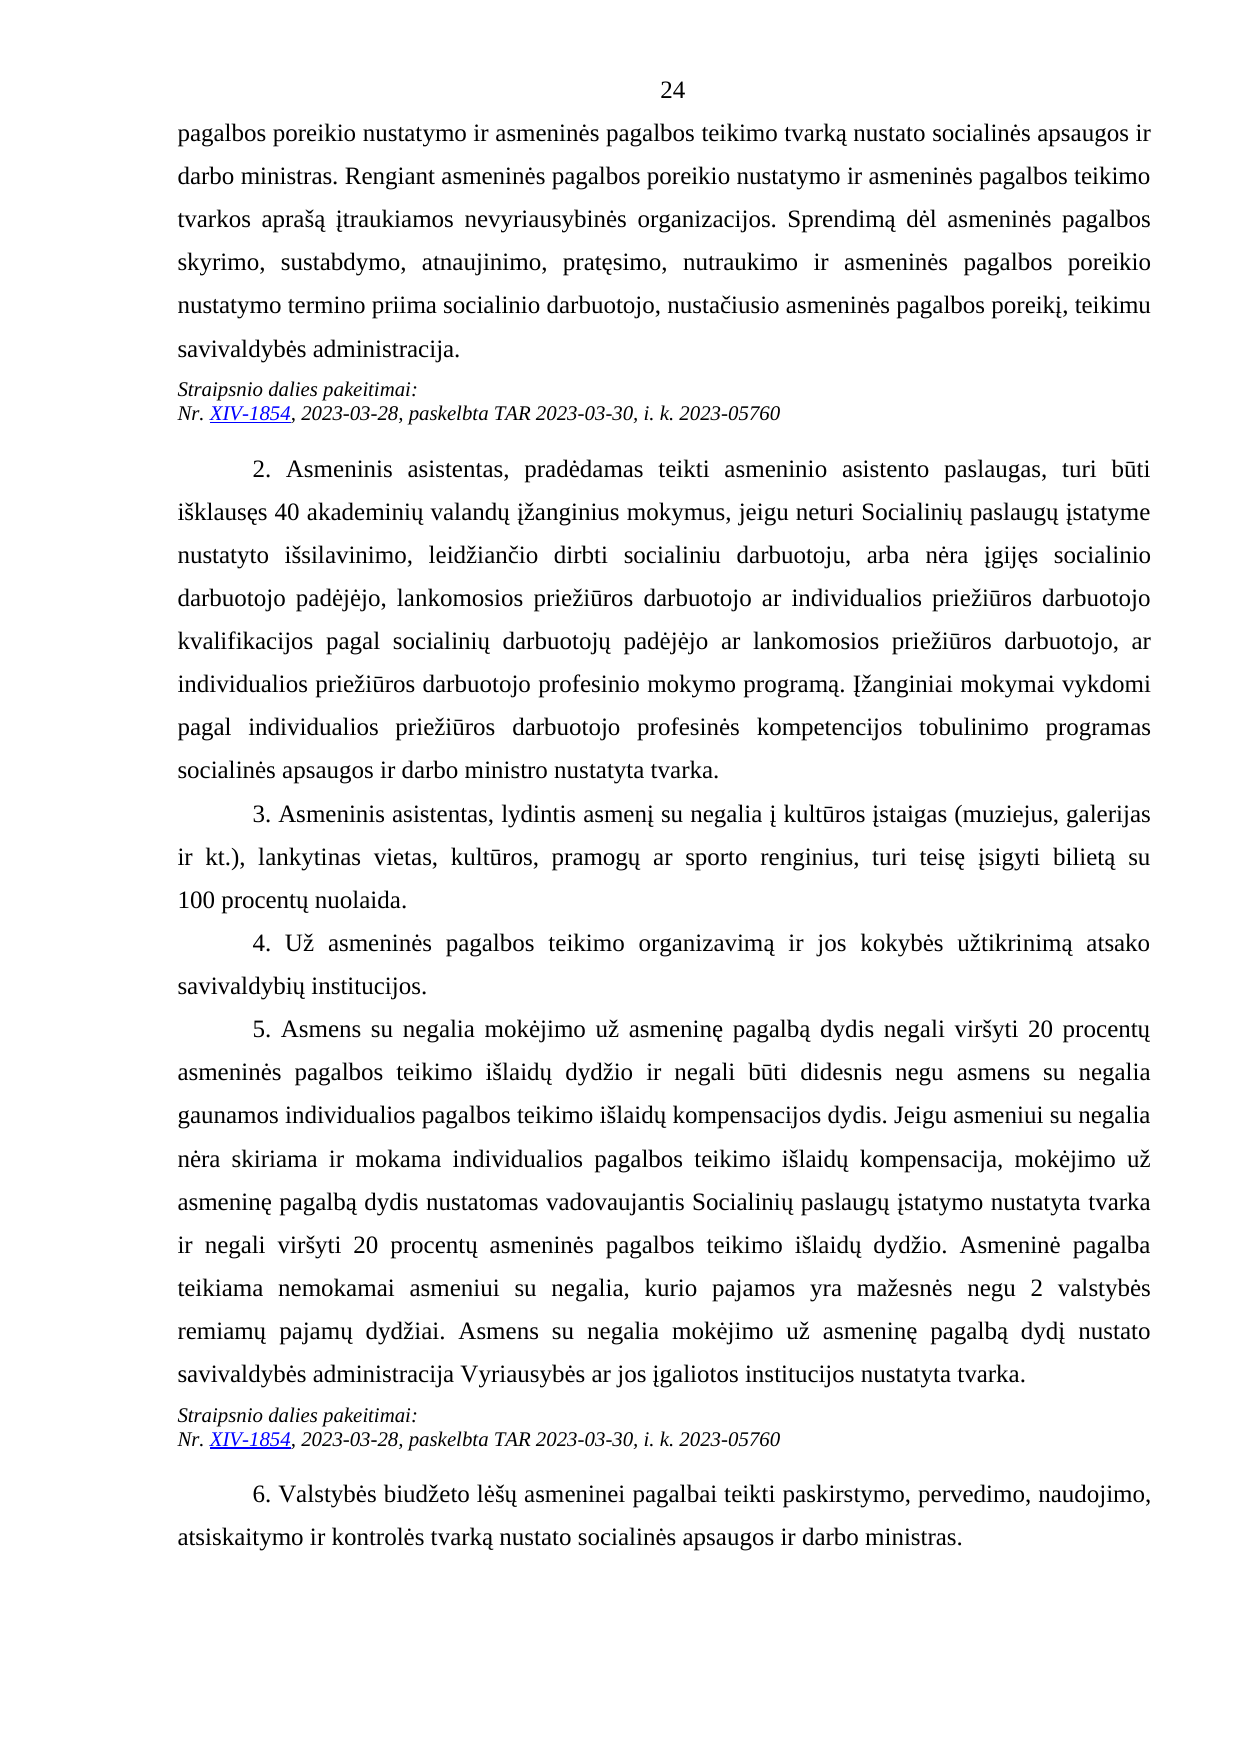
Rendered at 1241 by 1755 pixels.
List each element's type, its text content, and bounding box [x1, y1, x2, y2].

text Straipsnio dalies pakeitimai: [177, 377, 1152, 401]
text Nr. XIV-1854, 2023-03-28, paskelbta TAR 2023-03-30, i. k. 2023-05760 [177, 401, 1152, 425]
text 2. Asmeninis asistentas, pradėdamas teikti asmeninio asistento paslaugas, turi būti išklausęs 40 akademinių valandų įžanginius mokymus, jeigu neturi Socialinių paslaugų įstatyme nustatyto išsilavinimo, leidžiančio dirbti socialiniu darbuotoju, arba nėra įgijęs socialinio darbuotojo padėjėjo, lankomosios priežiūros darbuotojo ar individualios priežiūros darbuotojo kvalifikacijos pagal socialinių darbuotojų padėjėjo ar lankomosios priežiūros darbuotojo, ar individualios priežiūros darbuotojo profesinio mokymo programą. Įžanginiai mokymai vykdomi pagal individualios priežiūros darbuotojo profesinės kompetencijos tobulinimo programas socialinės apsaugos ir darbo ministro nustatyta tvarka. [177, 454, 1152, 784]
text Straipsnio dalies pakeitimai: [177, 1402, 1152, 1427]
text 6. Valstybės biudžeto lėšų asmeninei pagalbai teikti paskirstymo, pervedimo, naudojimo, atsiskaitymo ir kontrolės tvarką nustato socialinės apsaugos ir darbo ministras. [177, 1479, 1152, 1551]
text 3. Asmeninis asistentas, lydintis asmenį su negalia į kultūros įstaigas (muziejus, galerijas ir kt.), lankytinas vietas, kultūros, pramogų ar sporto renginius, turi teisę įsigyti bilietą su 100 procentų nuolaida. [177, 799, 1152, 914]
text Nr. XIV-1854, 2023-03-28, paskelbta TAR 2023-03-30, i. k. 2023-05760 [177, 1427, 1152, 1451]
text 4. Už asmeninės pagalbos teikimo organizavimą ir jos kokybės užtikrinimą atsako savivaldybių institucijos. [177, 928, 1152, 1000]
text pagalbos poreikio nustatymo ir asmeninės pagalbos teikimo tvarką nustato socialinės apsaugos ir darbo ministras. Rengiant asmeninės pagalbos poreikio nustatymo ir asmeninės pagalbos teikimo tvarkos aprašą įtraukiamos nevyriausybinės organizacijos. Sprendimą dėl asmeninės pagalbos skyrimo, sustabdymo, atnaujinimo, pratęsimo, nutraukimo ir asmeninės pagalbos poreikio nustatymo termino priima socialinio darbuotojo, nustačiusio asmeninės pagalbos poreikį, teikimu savivaldybės administracija. [177, 118, 1152, 362]
text 5. Asmens su negalia mokėjimo už asmeninę pagalbą dydis negali viršyti 20 procentų asmeninės pagalbos teikimo išlaidų dydžio ir negali būti didesnis negu asmens su negalia gaunamos individualios pagalbos teikimo išlaidų kompensacijos dydis. Jeigu asmeniui su negalia nėra skiriama ir mokama individualios pagalbos teikimo išlaidų kompensacija, mokėjimo už asmeninę pagalbą dydis nustatomas vadovaujantis Socialinių paslaugų įstatymo nustatyta tvarka ir negali viršyti 20 procentų asmeninės pagalbos teikimo išlaidų dydžio. Asmeninė pagalba teikiama nemokamai asmeniui su negalia, kurio pajamos yra mažesnės negu 2 valstybės remiamų pajamų dydžiai. Asmens su negalia mokėjimo už asmeninę pagalbą dydį nustato savivaldybės administracija Vyriausybės ar jos įgaliotos institucijos nustatyta tvarka. [177, 1014, 1152, 1388]
